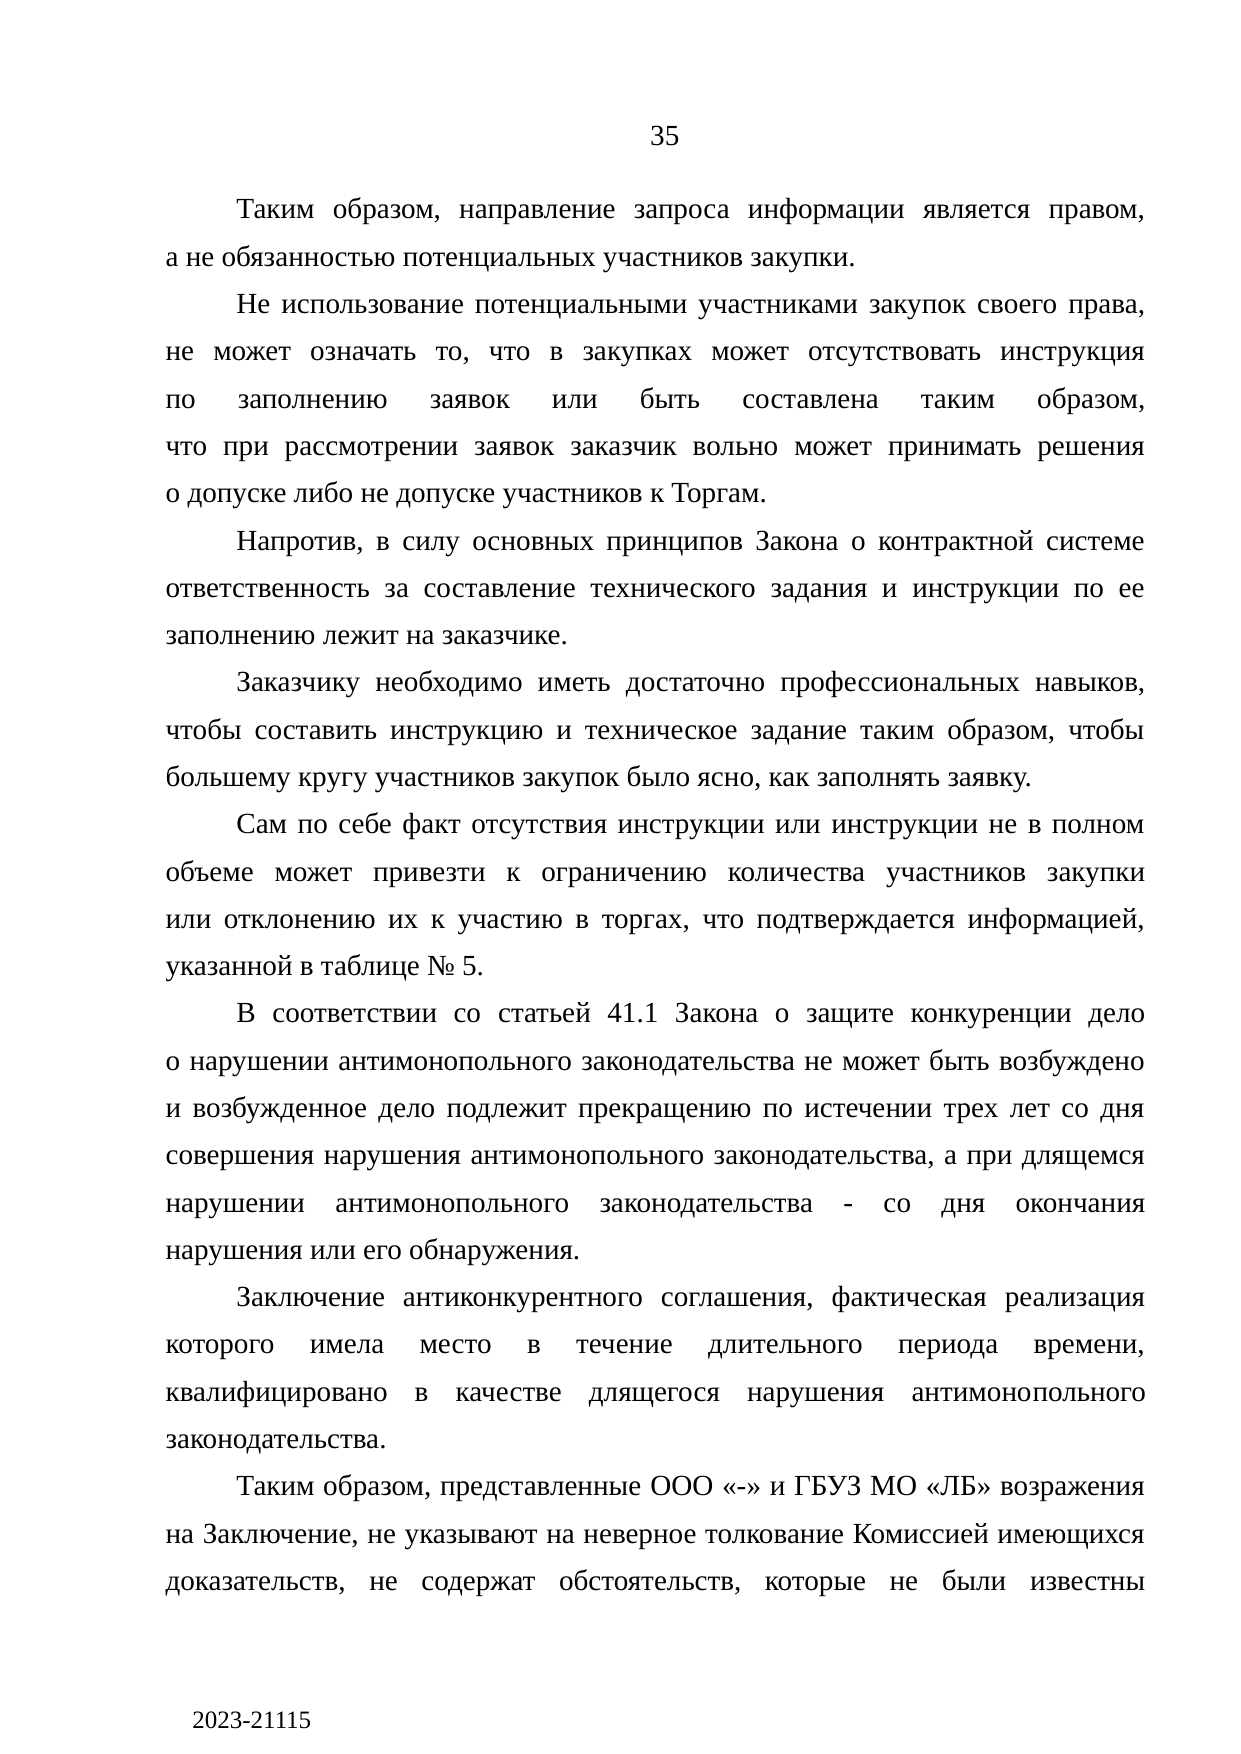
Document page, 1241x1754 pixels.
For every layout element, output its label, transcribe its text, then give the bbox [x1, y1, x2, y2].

text Не использование потенциальными участниками закупок своего права, не может означать то, что в закупках может отсутствовать инструкция по заполнению заявок или быть составлена таким образом, что при рассмотрении заявок заказчик вольно может принимать решения о допуске либо не допуске участников к Торгам. [165, 276, 1146, 512]
text Таким образом, представленные ООО «-» и ГБУЗ МО «ЛБ» возражения на Заключение, не указывают на неверное толкование Комиссией имеющихся доказательств, не содержат обстоятельств, которые не были известны [165, 1458, 1146, 1600]
text Заключение антиконкурентного соглашения, фактическая реализация которого имела место в течение длительного периода времени, квалифицировано в качестве длящегося нарушения антимонопольного законодательства. [165, 1269, 1146, 1458]
text Напротив, в силу основных принципов Закона о контрактной системе ответственность за составление технического задания и инструкции по ее заполнению лежит на заказчике. [165, 512, 1146, 654]
text Заказчику необходимо иметь достаточно профессиональных навыков, чтобы составить инструкцию и техническое задание таким образом, чтобы большему кругу участников закупок было ясно, как заполнять заявку. [165, 654, 1146, 796]
text Таким образом, направление запроса информации является правом, а не обязанностью потенциальных участников закупки. [165, 181, 1146, 276]
text В соответствии со статьей 41.1 Закона о защите конкуренции дело о нарушении антимонопольного законодательства не может быть возбуждено и возбужденное дело подлежит прекращению по истечении трех лет со дня совершения нарушения антимонопольного законодательства, а при длящемся нарушении антимонопольного законодательства - со дня окончания нарушения или его обнаружения. [165, 985, 1146, 1269]
text Сам по себе факт отсутствия инструкции или инструкции не в полном объеме может привезти к ограничению количества участников закупки или отклонению их к участию в торгах, что подтверждается информацией, указанной в таблице № 5. [165, 796, 1146, 985]
